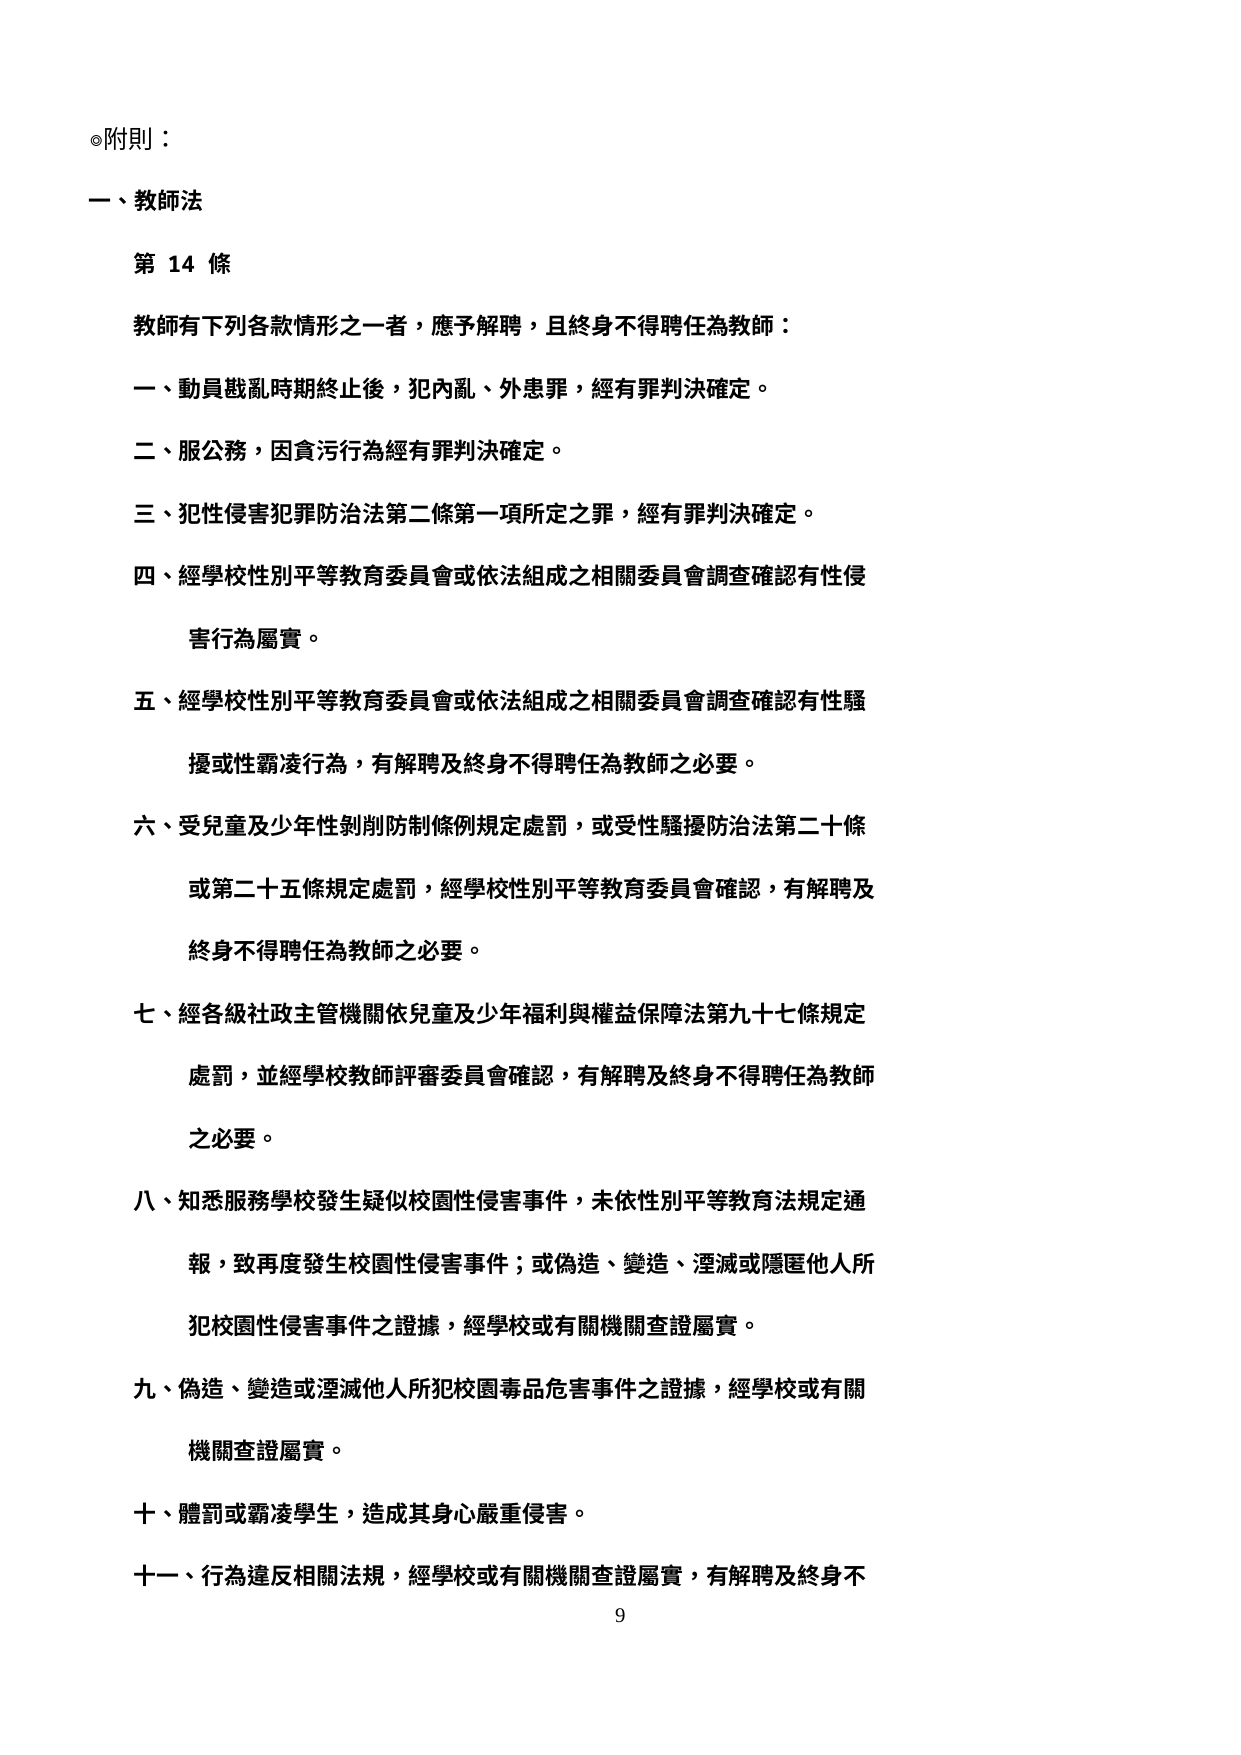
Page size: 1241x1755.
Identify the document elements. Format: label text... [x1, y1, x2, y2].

text 五、經學校性別平等教育委員會或依法組成之相關委員會調查確認有性騷 [89, 658, 1152, 721]
text 七、經各級社政主管機關依兒童及少年福利與權益保障法第九十七條規定 [89, 971, 1152, 1033]
text 第 14 條 [89, 221, 1152, 283]
text 一、教師法 [89, 158, 1152, 221]
text 九、偽造、變造或湮滅他人所犯校園毒品危害事件之證據，經學校或有關 [89, 1346, 1152, 1408]
text 犯校園性侵害事件之證據，經學校或有關機關查證屬實。 [89, 1283, 1152, 1346]
text 終身不得聘任為教師之必要。 [89, 908, 1152, 971]
text 十一、行為違反相關法規，經學校或有關機關查證屬實，有解聘及終身不 [89, 1533, 1152, 1596]
text 害行為屬實。 [89, 596, 1152, 658]
text 報，致再度發生校園性侵害事件；或偽造、變造、湮滅或隱匿他人所 [89, 1221, 1152, 1283]
text 二、服公務，因貪污行為經有罪判決確定。 [89, 408, 1152, 471]
text 三、犯性侵害犯罪防治法第二條第一項所定之罪，經有罪判決確定。 [89, 471, 1152, 533]
text 機關查證屬實。 [89, 1408, 1152, 1471]
text 處罰，並經學校教師評審委員會確認，有解聘及終身不得聘任為教師 [89, 1033, 1152, 1096]
text 教師有下列各款情形之一者，應予解聘，且終身不得聘任為教師： [89, 283, 1152, 346]
text 六、受兒童及少年性剝削防制條例規定處罰，或受性騷擾防治法第二十條 [89, 783, 1152, 846]
text 四、經學校性別平等教育委員會或依法組成之相關委員會調查確認有性侵 [89, 533, 1152, 596]
text 擾或性霸凌行為，有解聘及終身不得聘任為教師之必要。 [89, 721, 1152, 783]
text 之必要。 [89, 1096, 1152, 1158]
text ◎附則： [89, 96, 1152, 158]
text 一、動員戡亂時期終止後，犯內亂、外患罪，經有罪判決確定。 [89, 346, 1152, 408]
text 或第二十五條規定處罰，經學校性別平等教育委員會確認，有解聘及 [89, 846, 1152, 908]
text 八、知悉服務學校發生疑似校園性侵害事件，未依性別平等教育法規定通 [89, 1158, 1152, 1221]
text 十、體罰或霸凌學生，造成其身心嚴重侵害。 [89, 1471, 1152, 1533]
